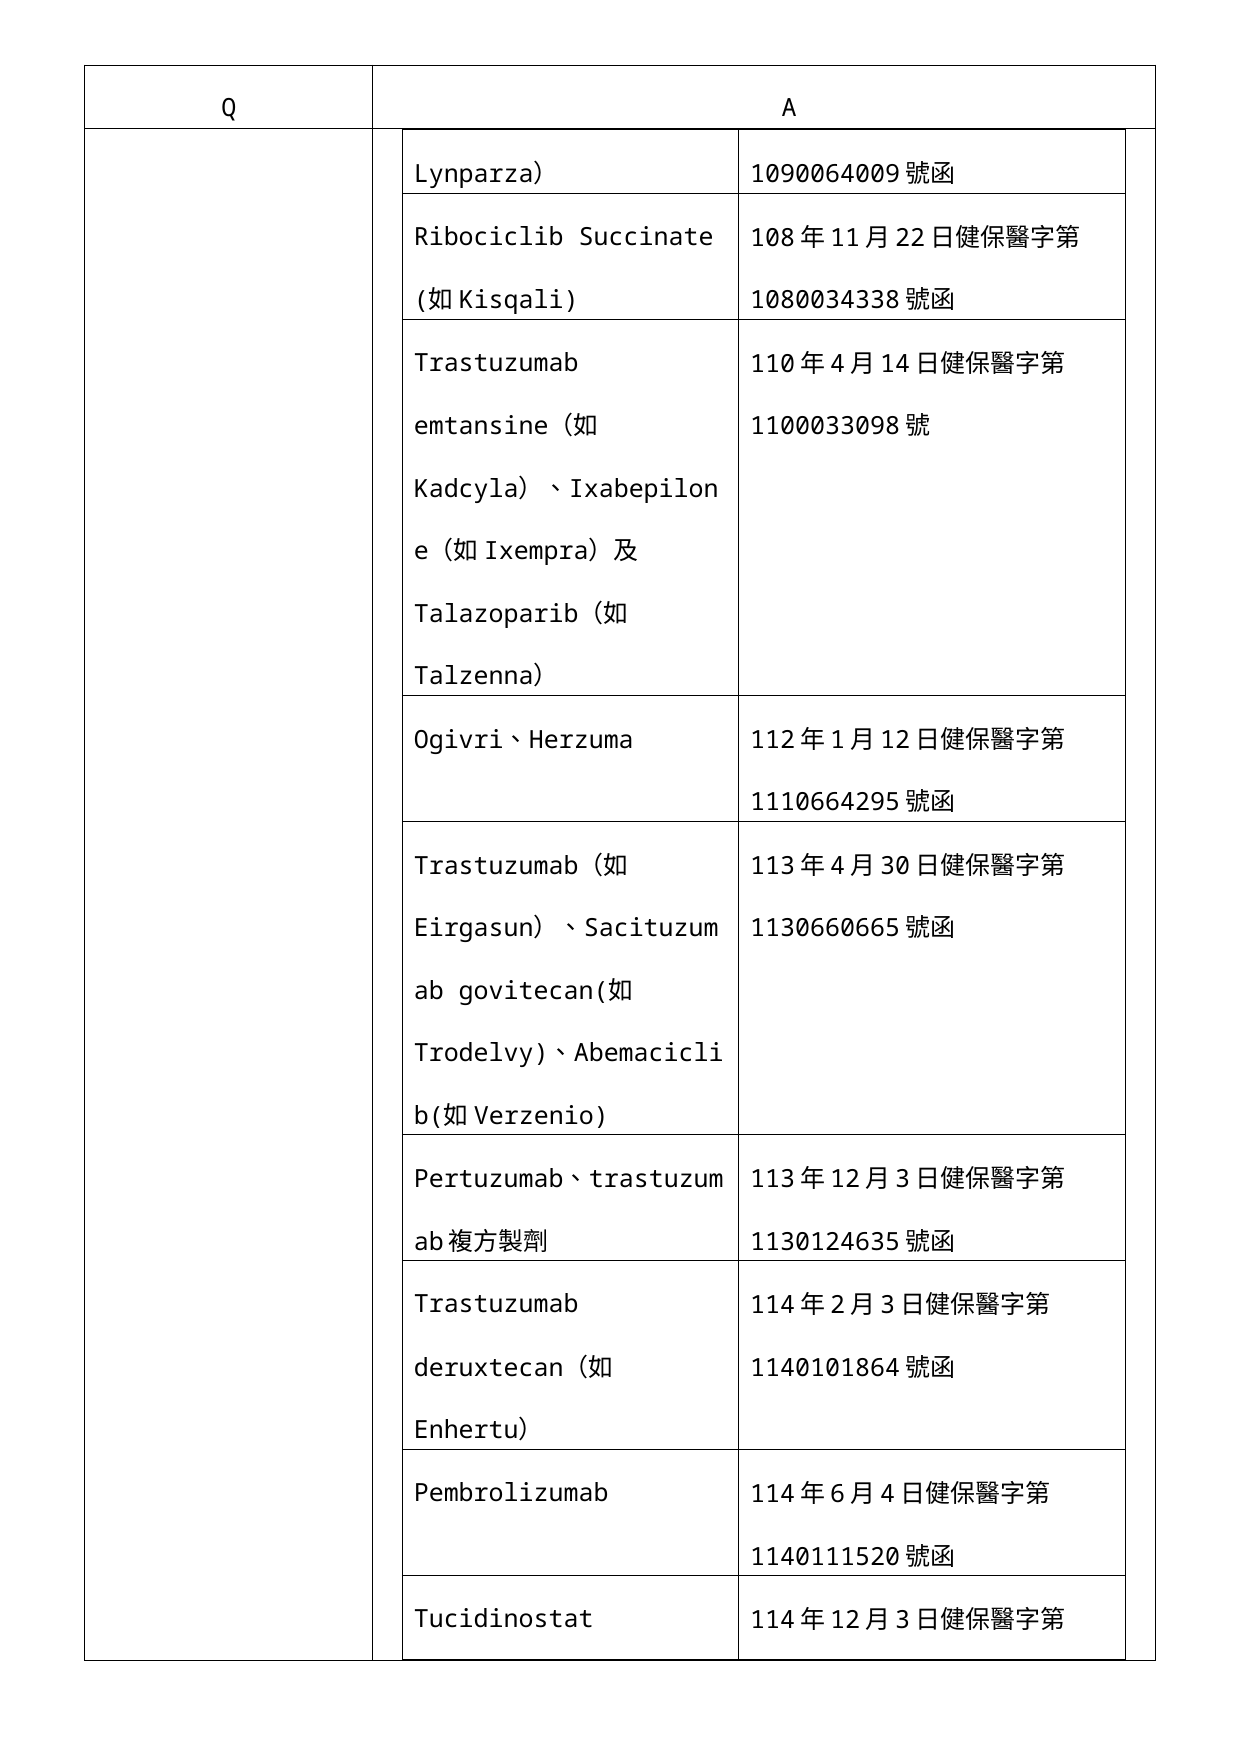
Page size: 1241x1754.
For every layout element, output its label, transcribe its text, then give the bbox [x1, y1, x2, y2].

table_cell [1126, 129, 1155, 1660]
table_cell 112年1月12日健保醫字第1110664295號函 [739, 696, 1125, 821]
table_cell Ogivri、Herzuma [403, 696, 738, 821]
table_cell 113年4月30日健保醫字第1130660665號函 [739, 822, 1125, 1134]
table_header Q [85, 66, 372, 128]
table_cell 108年11月22日健保醫字第1080034338號函 [739, 194, 1125, 319]
table_cell 1090064009號函 [739, 130, 1125, 193]
table_cell Ribociclib Succinate (如Kisqali) [403, 194, 738, 319]
table_cell Lynparza） [403, 130, 738, 193]
table_cell [373, 129, 402, 1660]
table_cell 113年12月3日健保醫字第1130124635號函 [739, 1135, 1125, 1260]
table_cell 114年12月3日健保醫字第 [739, 1576, 1125, 1659]
table_cell Tucidinostat [403, 1576, 738, 1659]
table_cell 114年2月3日健保醫字第1140101864號函 [739, 1261, 1125, 1449]
table_cell [85, 129, 372, 1660]
table_cell Pembrolizumab [403, 1450, 738, 1575]
table_cell 110年4月14日健保醫字第1100033098號 [739, 320, 1125, 695]
table_cell Trastuzumab emtansine（如Kadcyla）、Ixabepilone（如Ixempra）及Talazoparib（如Talzenna） [403, 320, 738, 695]
table_cell Pertuzumab、trastuzumab複方製劑 [403, 1135, 738, 1260]
table_header A [373, 66, 1155, 128]
table_cell 114年6月4日健保醫字第1140111520號函 [739, 1450, 1125, 1575]
table_cell Trastuzumab（如Eirgasun）、Sacituzumab govitecan(如Trodelvy)、Abemaciclib(如Verzenio) [403, 822, 738, 1134]
table_cell Trastuzumab deruxtecan（如Enhertu） [403, 1261, 738, 1449]
